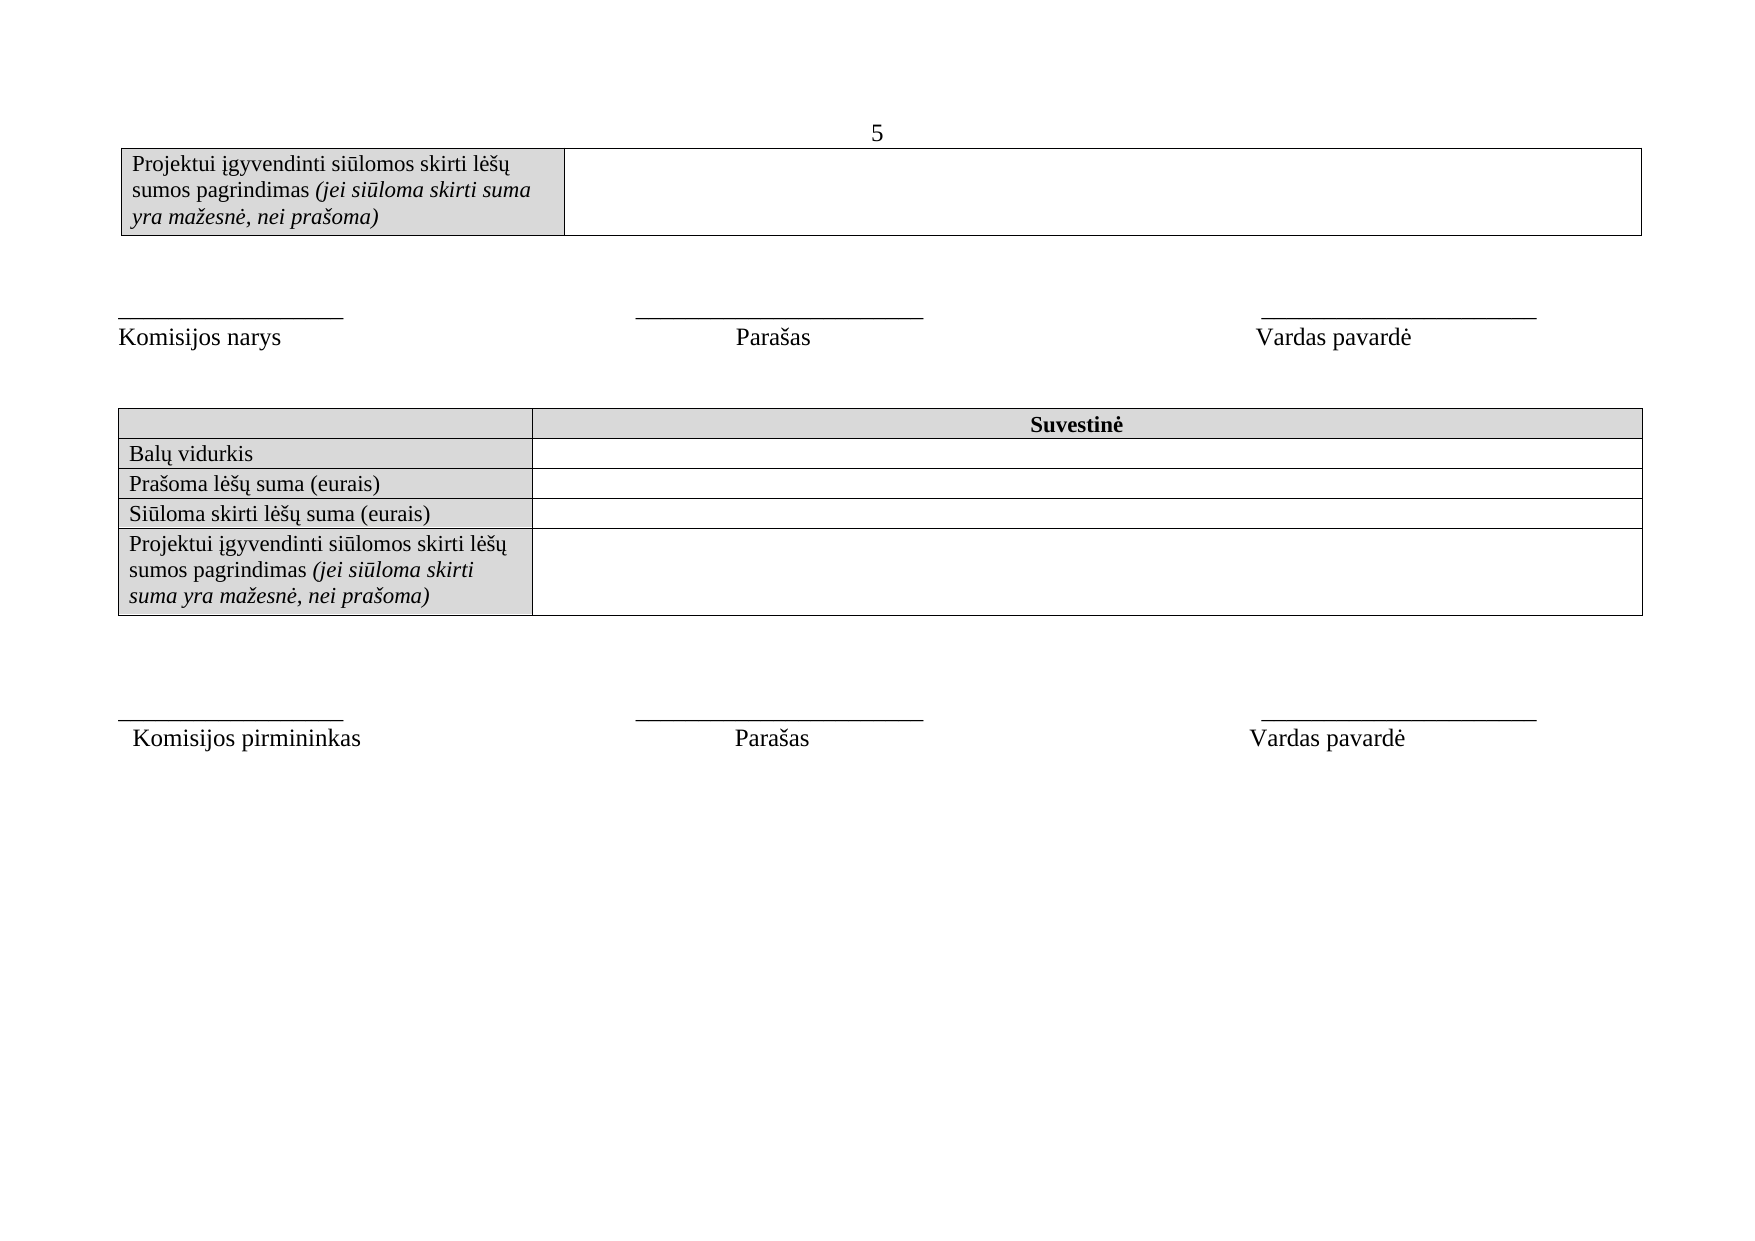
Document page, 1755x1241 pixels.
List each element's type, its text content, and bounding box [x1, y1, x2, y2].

table_cell [533, 469, 1642, 498]
table_header [119, 409, 532, 438]
text __________________ _______________________ ______________________ [118, 695, 1636, 723]
text Komisijos narys Parašas Vardas pavardė [118, 322, 1636, 351]
table_cell [533, 529, 1642, 614]
table_cell Projektui įgyvendinti siūlomos skirti lėšų sumos pagrindimas (jei siūloma skirti suma yra mažesnė, nei prašoma) [122, 149, 564, 235]
text Komisijos pirmininkas Parašas Vardas pavardė [118, 723, 1636, 752]
table_cell Balų vidurkis [119, 439, 532, 468]
table_header Suvestinė [533, 409, 1642, 438]
table_cell [533, 439, 1642, 468]
table_cell Projektui įgyvendinti siūlomos skirti lėšų sumos pagrindimas (jei siūloma skirti suma yra mažesnė, nei prašoma) [119, 529, 532, 614]
table_cell [533, 499, 1642, 527]
table_cell Prašoma lėšų suma (eurais) [119, 469, 532, 498]
table_cell [565, 149, 1641, 235]
table_cell Siūloma skirti lėšų suma (eurais) [119, 499, 532, 527]
text __________________ _______________________ ______________________ [118, 293, 1636, 322]
